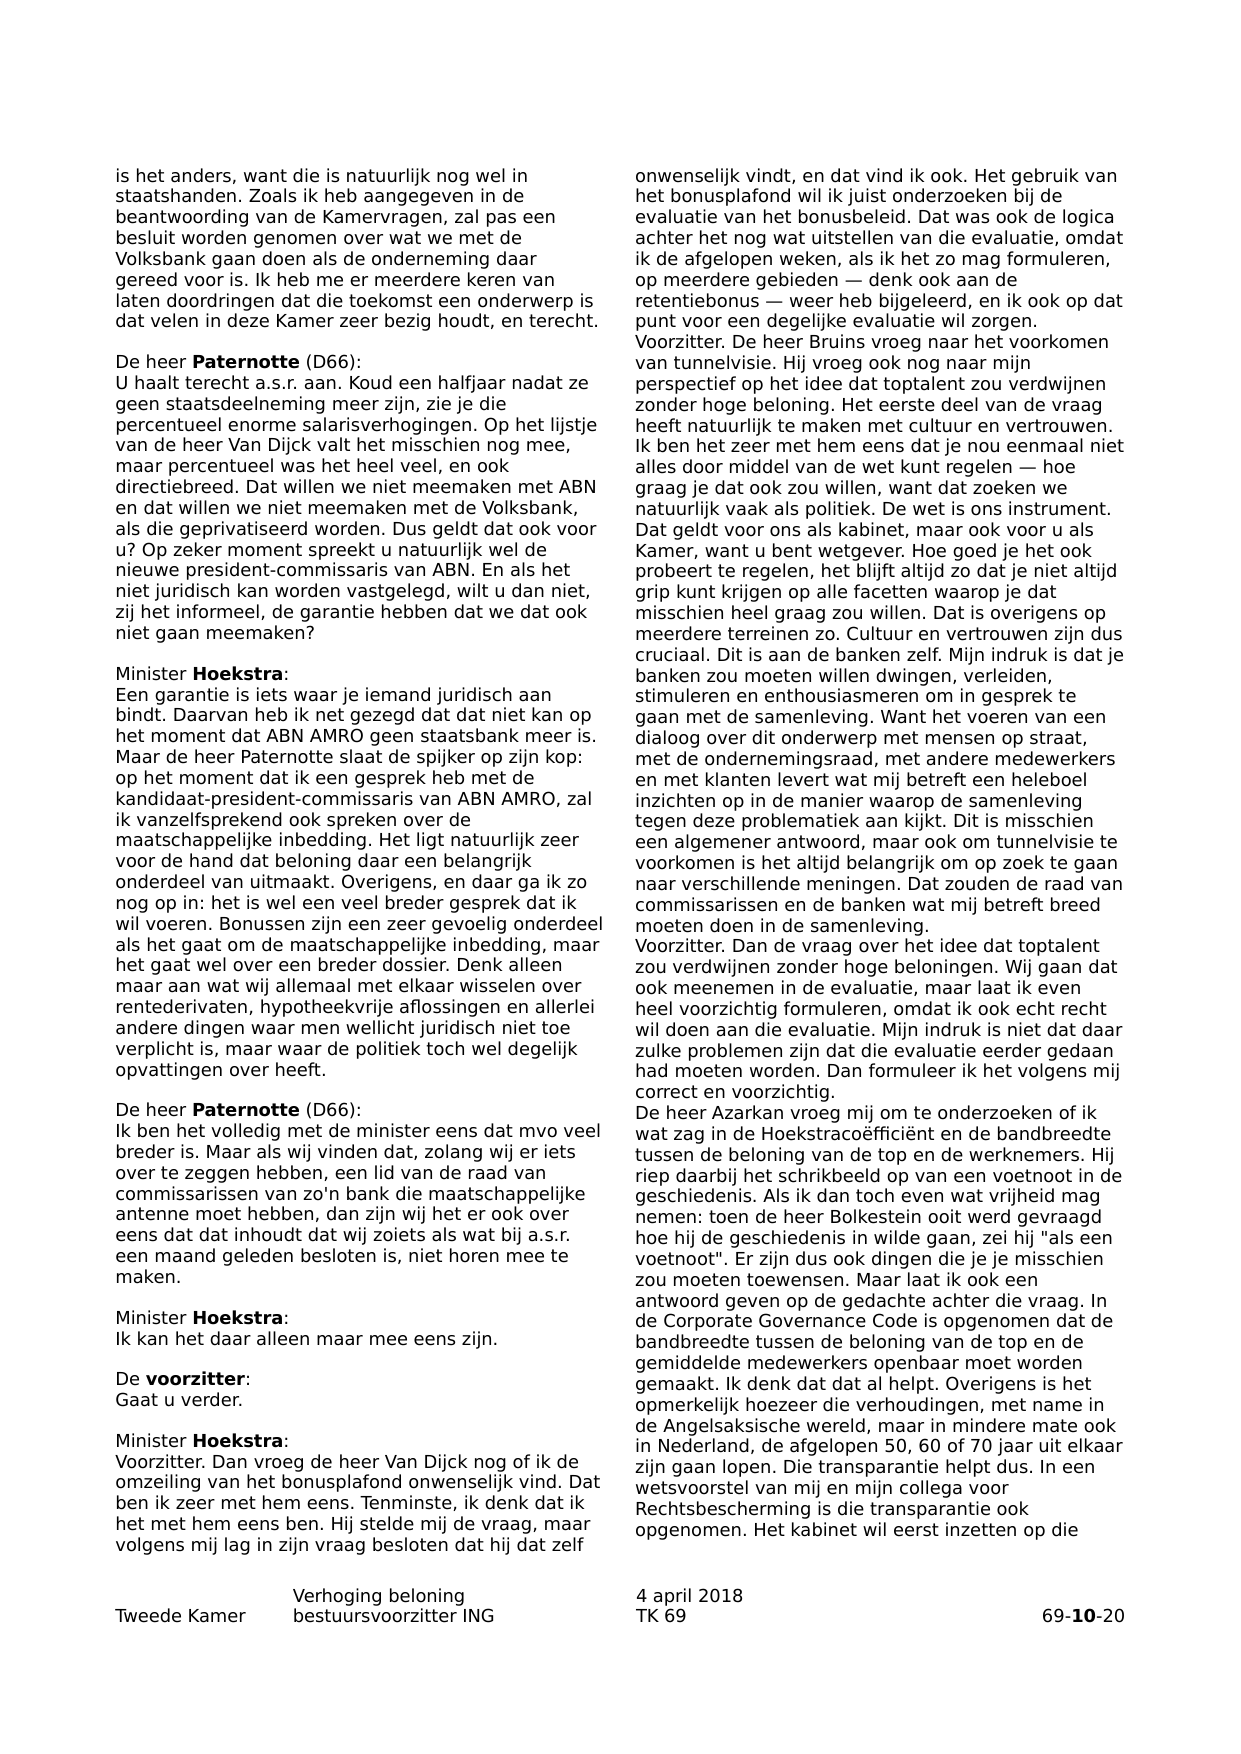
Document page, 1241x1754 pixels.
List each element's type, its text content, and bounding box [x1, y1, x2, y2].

text De voorzitter: [115, 1369, 605, 1390]
text De heer Paternotte (D66): [115, 352, 605, 373]
text Een garantie is iets waar je iemand juridisch aan bindt. Daarvan heb ik net gezegd dat dat niet kan op het moment dat ABN AMRO geen staatsbank meer is. Maar de heer Paternotte slaat de spijker op zijn kop: op het moment dat ik een gesprek heb met de kandidaat-president-commissaris van ABN AMRO, zal ik vanzelfsprekend ook spreken over de maatschappelijke inbedding. Het ligt natuurlijk zeer voor de hand dat beloning daar een belangrijk onderdeel van uitmaakt. Overigens, en daar ga ik zo nog op in: het is wel een veel breder gesprek dat ik wil voeren. Bonussen zijn een zeer gevoelig onderdeel als het gaat om de maatschappelijke inbedding, maar het gaat wel over een breder dossier. Denk alleen maar aan wat wij allemaal met elkaar wisselen over rentederivaten, hypotheekvrije aflossingen en allerlei andere dingen waar men wellicht juridisch niet toe verplicht is, maar waar de politiek toch wel degelijk opvattingen over heeft. [115, 684, 605, 1080]
text Voorzitter. Dan de vraag over het idee dat toptalent zou verdwijnen zonder hoge beloningen. Wij gaan dat ook meenemen in de evaluatie, maar laat ik even heel voorzichtig formuleren, omdat ik ook echt recht wil doen aan die evaluatie. Mijn indruk is niet dat daar zulke problemen zijn dat die evaluatie eerder gedaan had moeten worden. Dan formuleer ik het volgens mij correct en voorzichtig. [635, 936, 1125, 1103]
text Minister Hoekstra: [115, 1307, 605, 1328]
text U haalt terecht a.s.r. aan. Koud een halfjaar nadat ze geen staatsdeelneming meer zijn, zie je die percentueel enorme salarisverhogingen. Op het lijstje van de heer Van Dijck valt het misschien nog mee, maar percentueel was het heel veel, en ook directiebreed. Dat willen we niet meemaken met ABN en dat willen we niet meemaken met de Volksbank, als die geprivatiseerd worden. Dus geldt dat ook voor u? Op zeker moment spreekt u natuurlijk wel de nieuwe president-commissaris van ABN. En als het niet juridisch kan worden vastgelegd, wilt u dan niet, zij het informeel, de garantie hebben dat we dat ook niet gaan meemaken? [115, 373, 605, 643]
text Ik ben het volledig met de minister eens dat mvo veel breder is. Maar als wij vinden dat, zolang wij er iets over te zeggen hebben, een lid van de raad van commissarissen van zo'n bank die maatschappelijke antenne moet hebben, dan zijn wij het er ook over eens dat dat inhoudt dat wij zoiets als wat bij a.s.r. een maand geleden besloten is, niet horen mee te maken. [115, 1121, 605, 1287]
text Gaat u verder. [115, 1390, 605, 1411]
text Minister Hoekstra: [115, 663, 605, 684]
text is het anders, want die is natuurlijk nog wel in staatshanden. Zoals ik heb aangegeven in de beantwoording van de Kamervragen, zal pas een besluit worden genomen over wat we met de Volksbank gaan doen als de onderneming daar gereed voor is. Ik heb me er meerdere keren van laten doordringen dat die toekomst een onderwerp is dat velen in deze Kamer zeer bezig houdt, en terecht. [115, 165, 605, 332]
text onwenselijk vindt, en dat vind ik ook. Het gebruik van het bonusplafond wil ik juist onderzoeken bij de evaluatie van het bonusbeleid. Dat was ook de logica achter het nog wat uitstellen van die evaluatie, omdat ik de afgelopen weken, als ik het zo mag formuleren, op meerdere gebieden — denk ook aan de retentiebonus — weer heb bijgeleerd, en ik ook op dat punt voor een degelijke evaluatie wil zorgen. [635, 165, 1125, 332]
text Voorzitter. De heer Bruins vroeg naar het voorkomen van tunnelvisie. Hij vroeg ook nog naar mijn perspectief op het idee dat toptalent zou verdwijnen zonder hoge beloning. Het eerste deel van de vraag heeft natuurlijk te maken met cultuur en vertrouwen. Ik ben het zeer met hem eens dat je nou eenmaal niet alles door middel van de wet kunt regelen — hoe graag je dat ook zou willen, want dat zoeken we natuurlijk vaak als politiek. De wet is ons instrument. Dat geldt voor ons als kabinet, maar ook voor u als Kamer, want u bent wetgever. Hoe goed je het ook probeert te regelen, het blijft altijd zo dat je niet altijd grip kunt krijgen op alle facetten waarop je dat misschien heel graag zou willen. Dat is overigens op meerdere terreinen zo. Cultuur en vertrouwen zijn dus cruciaal. Dit is aan de banken zelf. Mijn indruk is dat je banken zou moeten willen dwingen, verleiden, stimuleren en enthousiasmeren om in gesprek te gaan met de samenleving. Want het voeren van een dialoog over dit onderwerp met mensen op straat, met de ondernemingsraad, met andere medewerkers en met klanten levert wat mij betreft een heleboel inzichten op in de manier waarop de samenleving tegen deze problematiek aan kijkt. Dit is misschien een algemener antwoord, maar ook om tunnelvisie te voorkomen is het altijd belangrijk om op zoek te gaan naar verschillende meningen. Dat zouden de raad van commissarissen en de banken wat mij betreft breed moeten doen in de samenleving. [635, 332, 1125, 936]
text De heer Paternotte (D66): [115, 1100, 605, 1121]
text Voorzitter. Dan vroeg de heer Van Dijck nog of ik de omzeiling van het bonusplafond onwenselijk vind. Dat ben ik zeer met hem eens. Tenminste, ik denk dat ik het met hem eens ben. Hij stelde mij de vraag, maar volgens mij lag in zijn vraag besloten dat hij dat zelf [115, 1451, 605, 1556]
text De heer Azarkan vroeg mij om te onderzoeken of ik wat zag in de Hoekstracoëfficiënt en de bandbreedte tussen de beloning van de top en de werknemers. Hij riep daarbij het schrikbeeld op van een voetnoot in de geschiedenis. Als ik dan toch even wat vrijheid mag nemen: toen de heer Bolkestein ooit werd gevraagd hoe hij de geschiedenis in wilde gaan, zei hij "als een voetnoot". Er zijn dus ook dingen die je je misschien zou moeten toewensen. Maar laat ik ook een antwoord geven op de gedachte achter die vraag. In de Corporate Governance Code is opgenomen dat de bandbreedte tussen de beloning van de top en de gemiddelde medewerkers openbaar moet worden gemaakt. Ik denk dat dat al helpt. Overigens is het opmerkelijk hoezeer die verhoudingen, met name in de Angelsaksische wereld, maar in mindere mate ook in Nederland, de afgelopen 50, 60 of 70 jaar uit elkaar zijn gaan lopen. Die transparantie helpt dus. In een wetsvoorstel van mij en mijn collega voor Rechtsbescherming is die transparantie ook opgenomen. Het kabinet wil eerst inzetten op die [635, 1103, 1125, 1540]
text Ik kan het daar alleen maar mee eens zijn. [115, 1328, 605, 1349]
text Minister Hoekstra: [115, 1431, 605, 1451]
